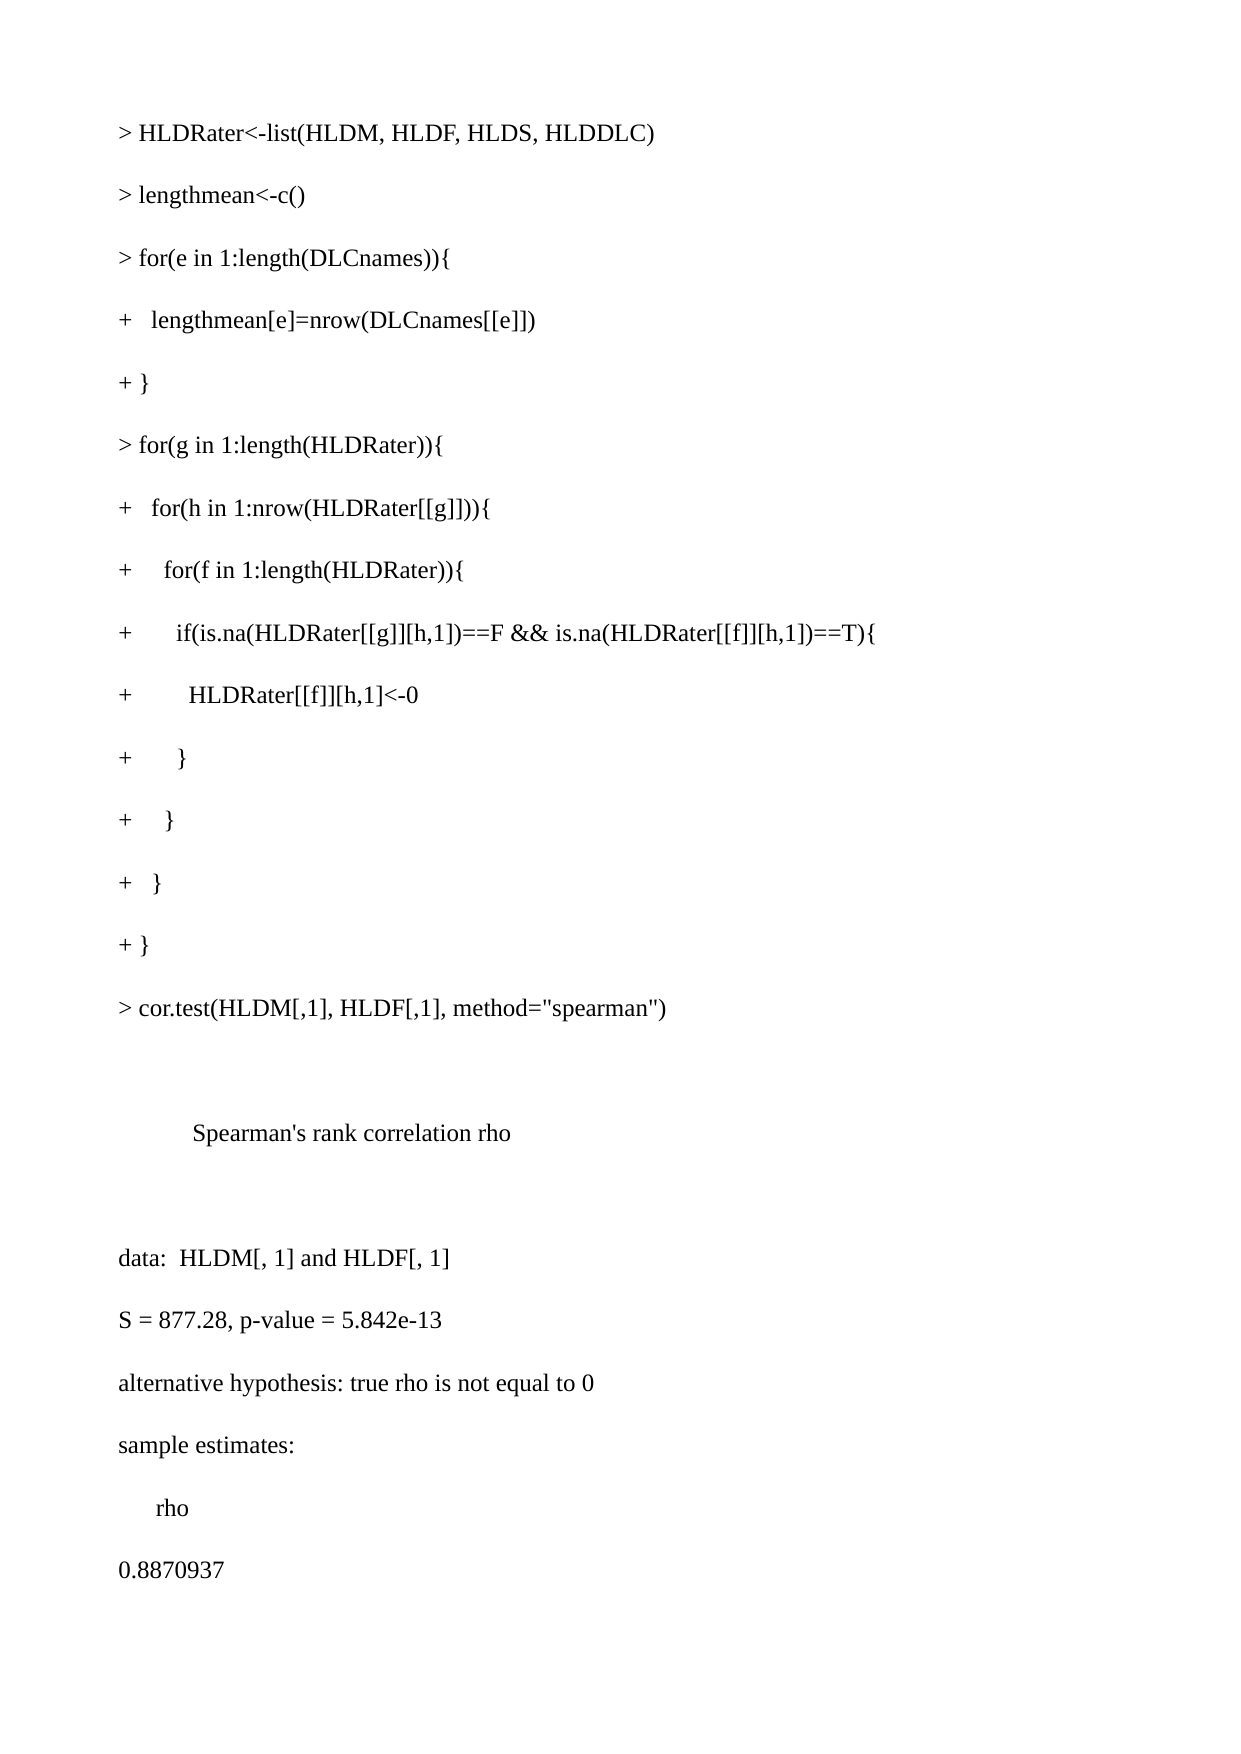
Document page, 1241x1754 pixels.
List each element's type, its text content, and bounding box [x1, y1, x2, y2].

text + } [118, 806, 1122, 834]
text + } [118, 368, 1122, 397]
text + } [118, 931, 1122, 959]
text rho [118, 1493, 1122, 1522]
text alternative hypothesis: true rho is not equal to 0 [118, 1368, 1122, 1397]
text Spearman's rank correlation rho [118, 1118, 1122, 1147]
text S = 877.28, p-value = 5.842e-13 [118, 1306, 1122, 1334]
text + for(h in 1:nrow(HLDRater[[g]])){ [118, 493, 1122, 522]
text > lengthmean<-c() [118, 181, 1122, 209]
text + HLDRater[[f]][h,1]<-0 [118, 681, 1122, 709]
text > for(g in 1:length(HLDRater)){ [118, 431, 1122, 459]
text + } [118, 743, 1122, 772]
text data: HLDM[, 1] and HLDF[, 1] [118, 1243, 1122, 1272]
text sample estimates: [118, 1431, 1122, 1459]
text + if(is.na(HLDRater[[g]][h,1])==F && is.na(HLDRater[[f]][h,1])==T){ [118, 618, 1122, 647]
text 0.8870937 [118, 1556, 1122, 1584]
text > HLDRater<-list(HLDM, HLDF, HLDS, HLDDLC) [118, 118, 1122, 147]
text > cor.test(HLDM[,1], HLDF[,1], method="spearman") [118, 993, 1122, 1022]
text + } [118, 868, 1122, 897]
text > for(e in 1:length(DLCnames)){ [118, 243, 1122, 272]
text + lengthmean[e]=nrow(DLCnames[[e]]) [118, 306, 1122, 334]
text + for(f in 1:length(HLDRater)){ [118, 556, 1122, 584]
